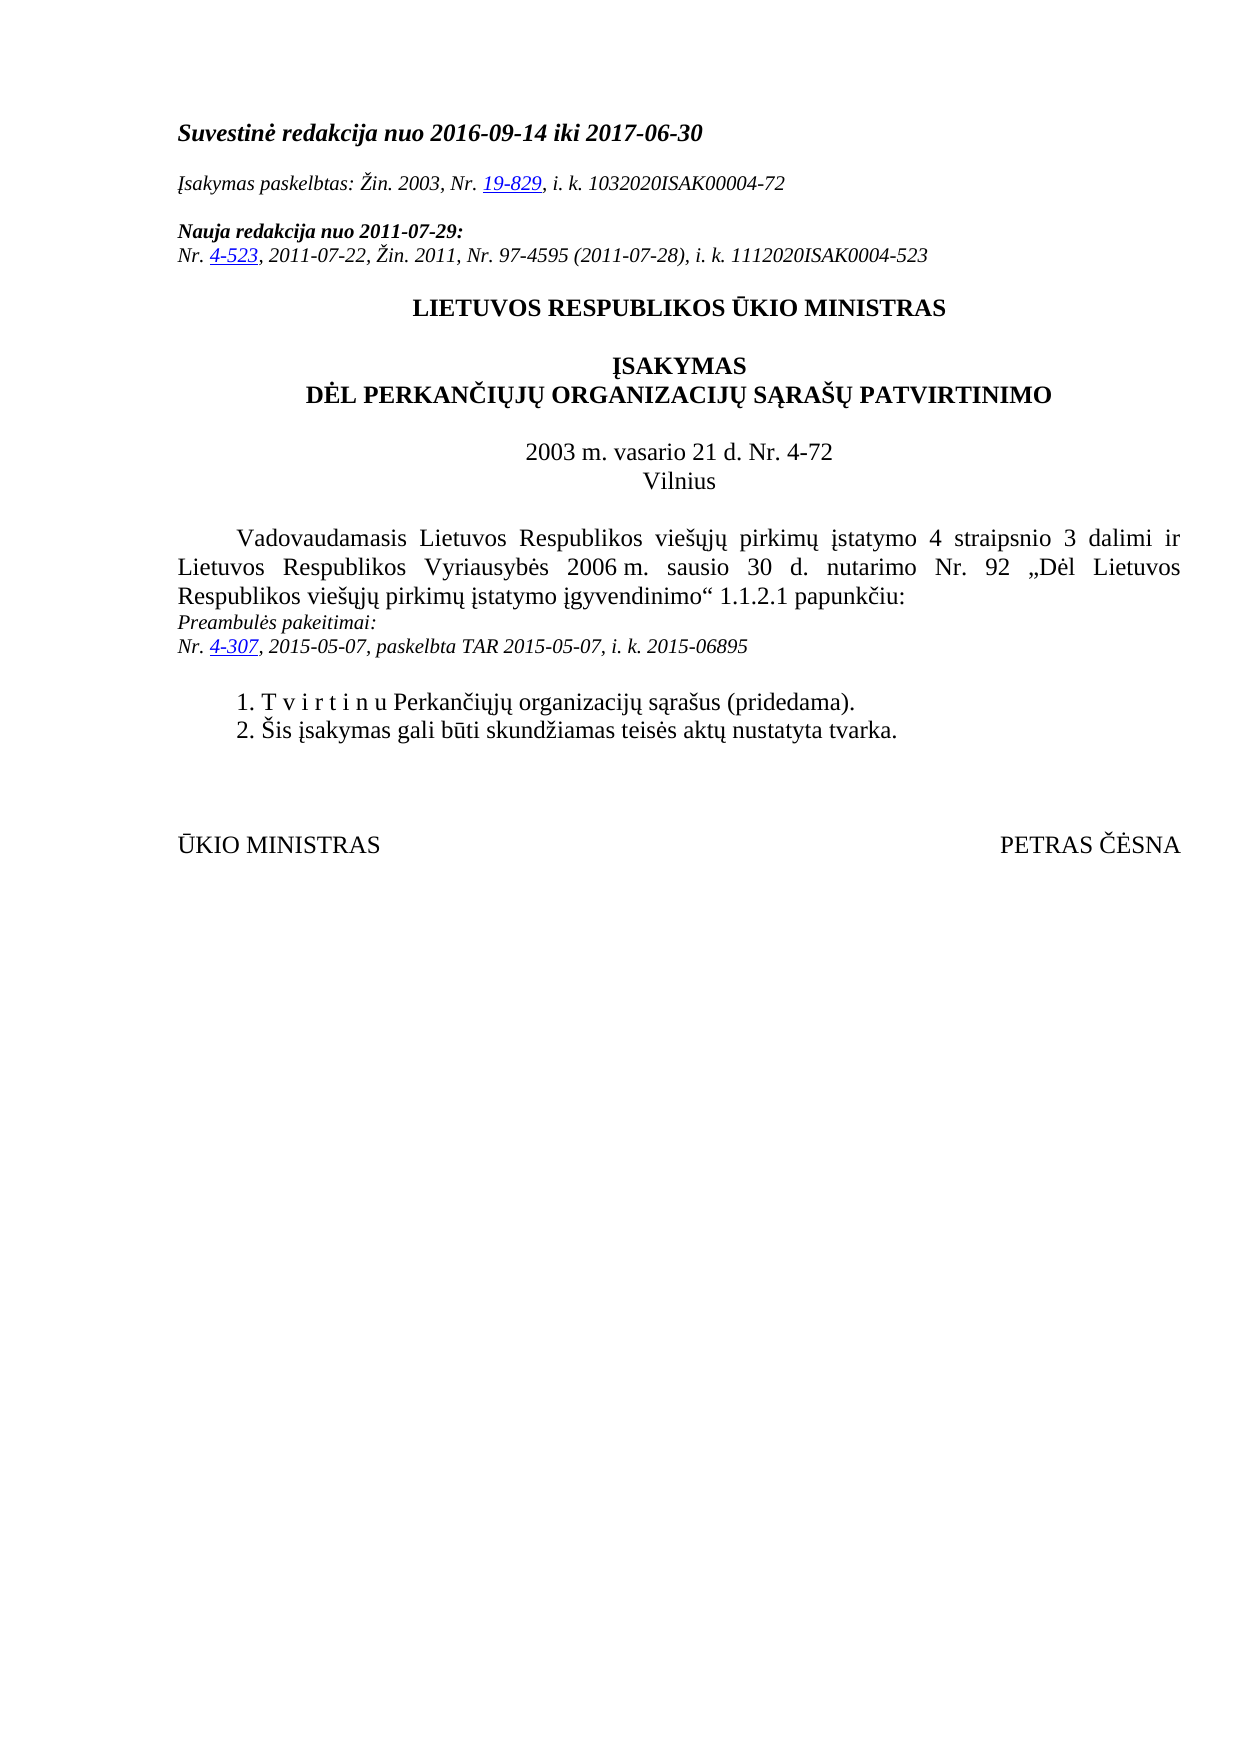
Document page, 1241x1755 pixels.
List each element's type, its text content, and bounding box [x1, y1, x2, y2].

text Įsakymas paskelbtas: Žin. 2003, Nr. 19-829, i. k. 1032020ISAK00004-72 [177, 171, 1181, 195]
text Nr. 4-523, 2011-07-22, Žin. 2011, Nr. 97-4595 (2011-07-28), i. k. 1112020ISAK0004-523 [177, 243, 1181, 267]
text LIETUVOS RESPUBLIKOS ŪKIO MINISTRAS [177, 293, 1181, 322]
text ĮSAKYMAS [177, 351, 1181, 380]
text DĖL PERKANČIŲJŲ ORGANIZACIJŲ SĄRAŠŲ PATVIRTINIMO [177, 380, 1181, 408]
text Preambulės pakeitimai: [177, 610, 1181, 634]
text Nr. 4-307, 2015-05-07, paskelbta TAR 2015-05-07, i. k. 2015-06895 [177, 634, 1181, 658]
text 2003 m. vasario 21 d. Nr. 4-72 [177, 437, 1181, 466]
text Vadovaudamasis Lietuvos Respublikos viešųjų pirkimų įstatymo 4 straipsnio 3 dalimi ir Lietuvos Respublikos Vyriausybės 2006 m. sausio 30 d. nutarimo Nr. 92 „Dėl Lietuvos Respublikos viešųjų pirkimų įstatymo įgyvendinimo“ 1.1.2.1 papunkčiu: [177, 523, 1181, 610]
text Suvestinė redakcija nuo 2016-09-14 iki 2017-06-30 [177, 118, 1181, 147]
text ŪKIO MINISTRAS PETRAS ČĖSNA [177, 830, 1181, 859]
text 1. T v i r t i n u Perkančiųjų organizacijų sąrašus (pridedama). [177, 687, 1181, 715]
text Vilnius [177, 466, 1181, 495]
text Nauja redakcija nuo 2011-07-29: [177, 219, 1181, 243]
text 2. Šis įsakymas gali būti skundžiamas teisės aktų nustatyta tvarka. [177, 715, 1181, 744]
